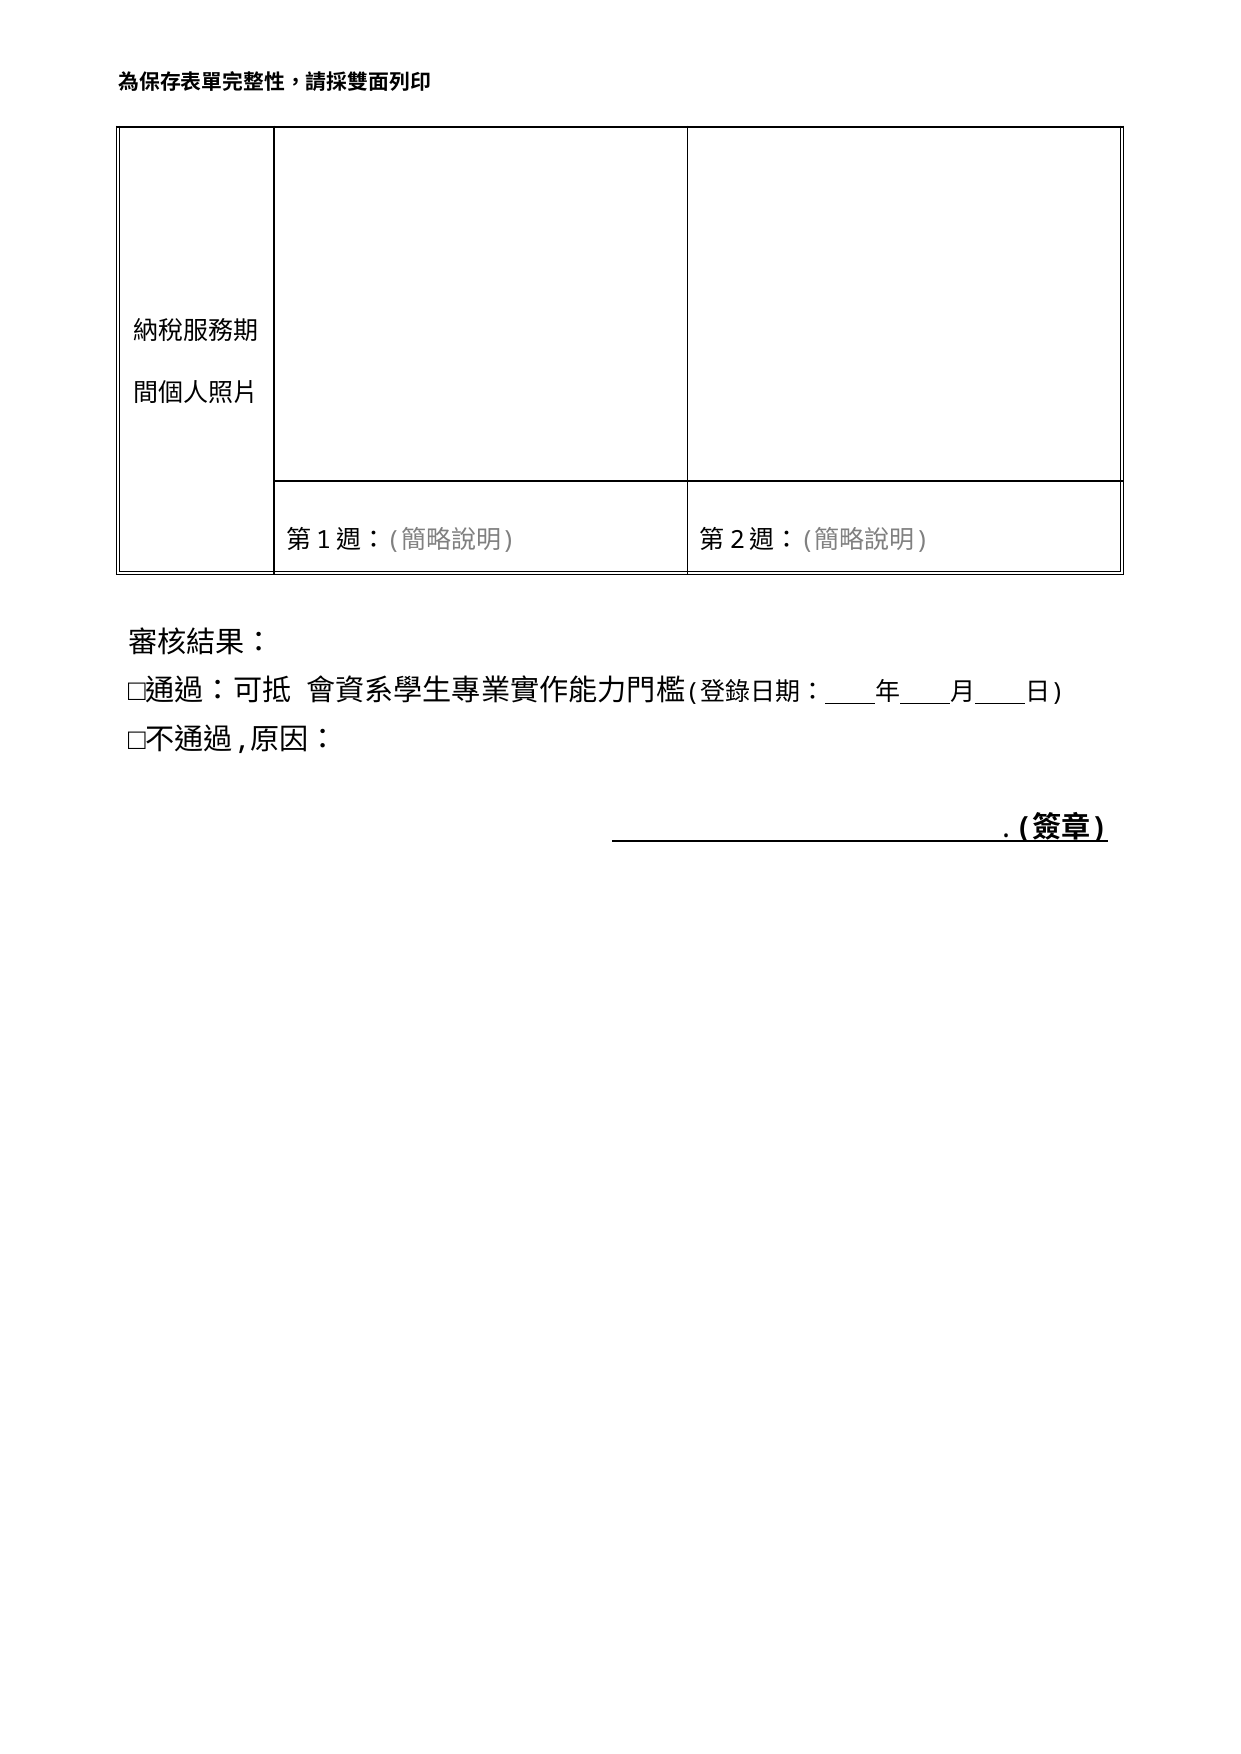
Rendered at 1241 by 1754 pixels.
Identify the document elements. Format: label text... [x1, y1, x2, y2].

table_cell [688, 128, 1120, 480]
table_cell [275, 128, 687, 480]
table_header 審核結果： □通過：可抵 會資系學生專業實作能力門檻(登錄日期： 年 月 日) □不通過,原因： .(簽章) [117, 598, 1119, 864]
table_cell 第2週：(簡略說明) [688, 482, 1120, 571]
table_cell 第1週：(簡略說明) [275, 482, 687, 571]
table_cell 納稅服務期間個人照片 [120, 128, 273, 571]
